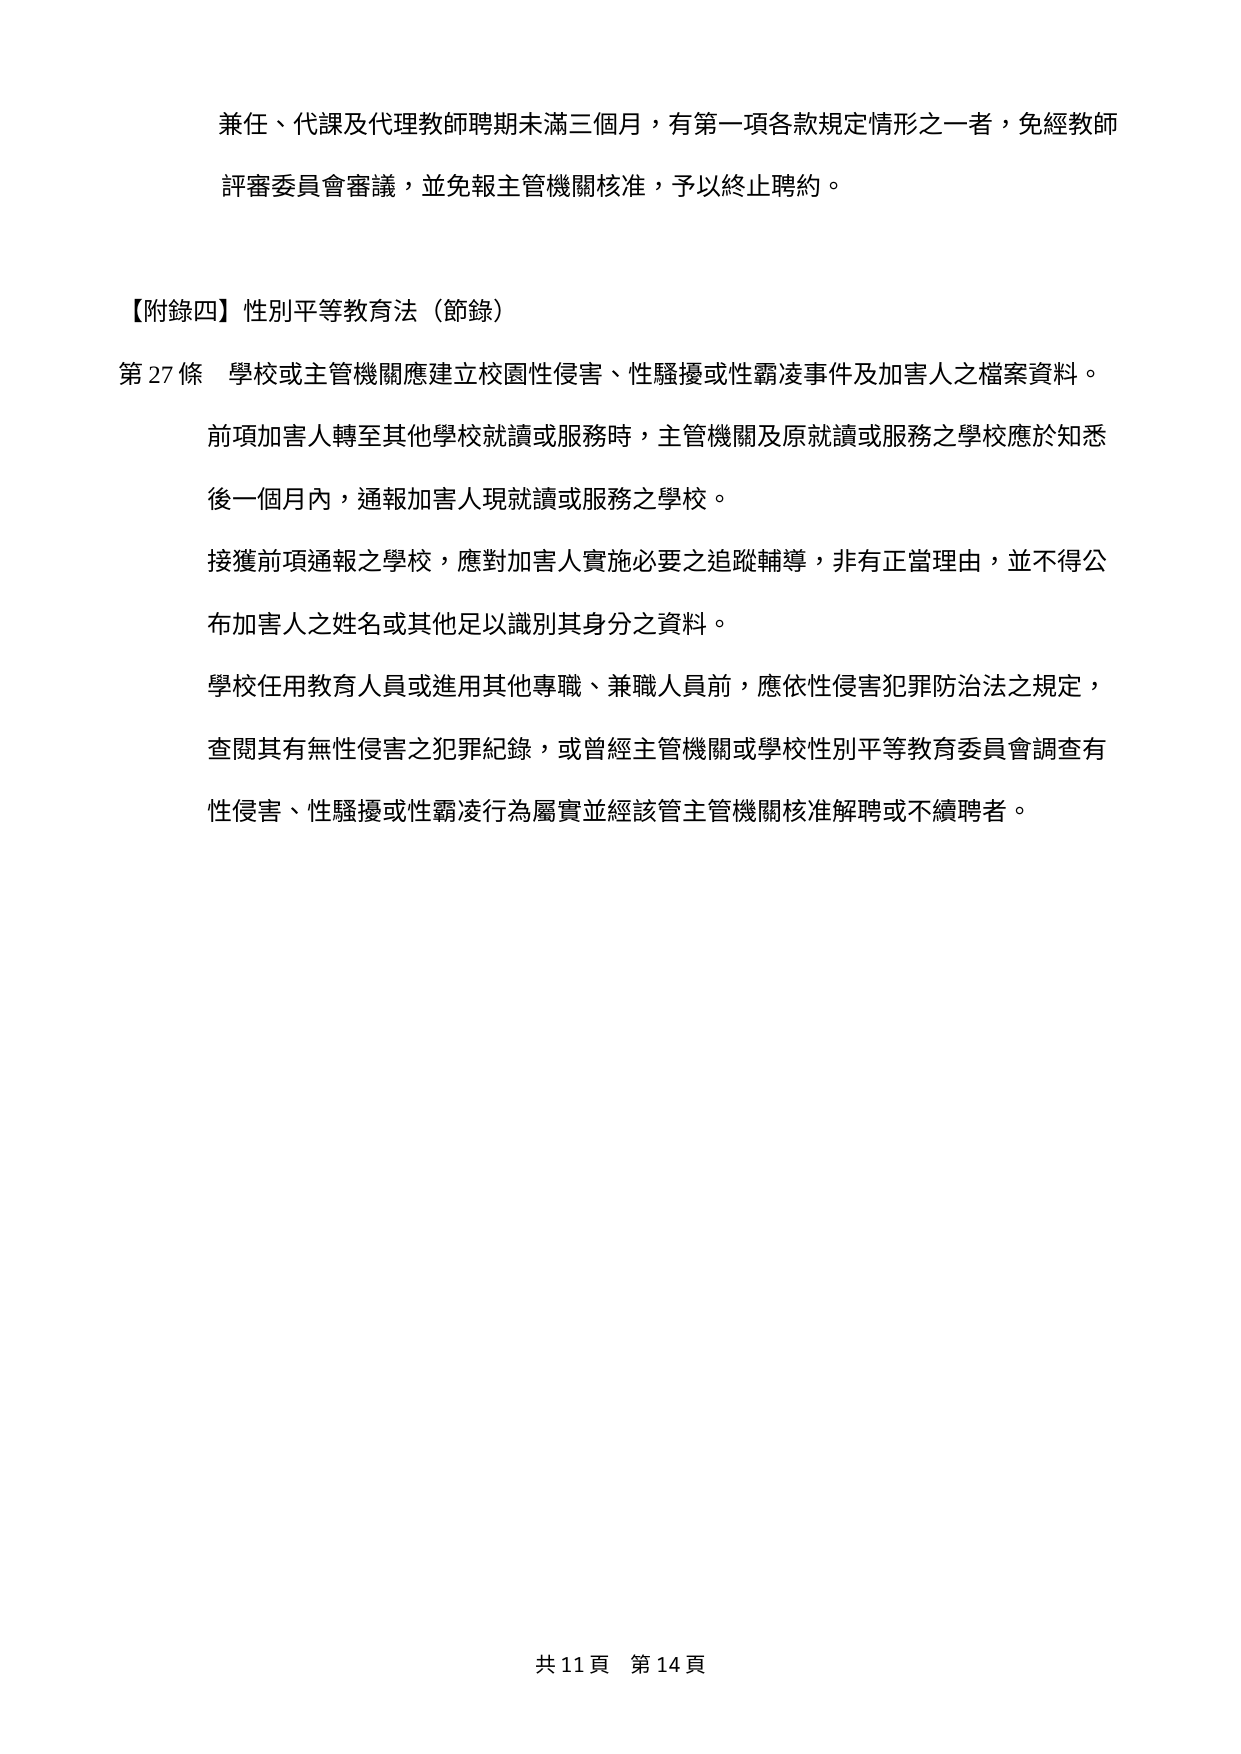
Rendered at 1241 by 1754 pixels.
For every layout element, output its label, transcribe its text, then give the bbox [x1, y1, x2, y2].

text 學校任用教育人員或進用其他專職、兼職人員前，應依性侵害犯罪防治法之規定， [118, 643, 1122, 706]
text 性侵害、性騷擾或性霸凌行為屬實並經該管主管機關核准解聘或不續聘者。 [118, 768, 1122, 831]
text 查閱其有無性侵害之犯罪紀錄，或曾經主管機關或學校性別平等教育委員會調查有 [118, 706, 1122, 768]
text 第27條 學校或主管機關應建立校園性侵害、性騷擾或性霸凌事件及加害人之檔案資料。 [118, 331, 1122, 393]
text 布加害人之姓名或其他足以識別其身分之資料。 [118, 581, 1122, 643]
text 前項加害人轉至其他學校就讀或服務時，主管機關及原就讀或服務之學校應於知悉 [118, 393, 1122, 456]
text 【附錄四】性別平等教育法（節錄） [118, 268, 1122, 331]
text 兼任、代課及代理教師聘期未滿三個月，有第一項各款規定情形之一者，免經教師評審委員會審議，並免報主管機關核准，予以終止聘約。 [218, 81, 1122, 206]
text 後一個月內，通報加害人現就讀或服務之學校。 [118, 456, 1122, 518]
text 接獲前項通報之學校，應對加害人實施必要之追蹤輔導，非有正當理由，並不得公 [118, 518, 1122, 581]
